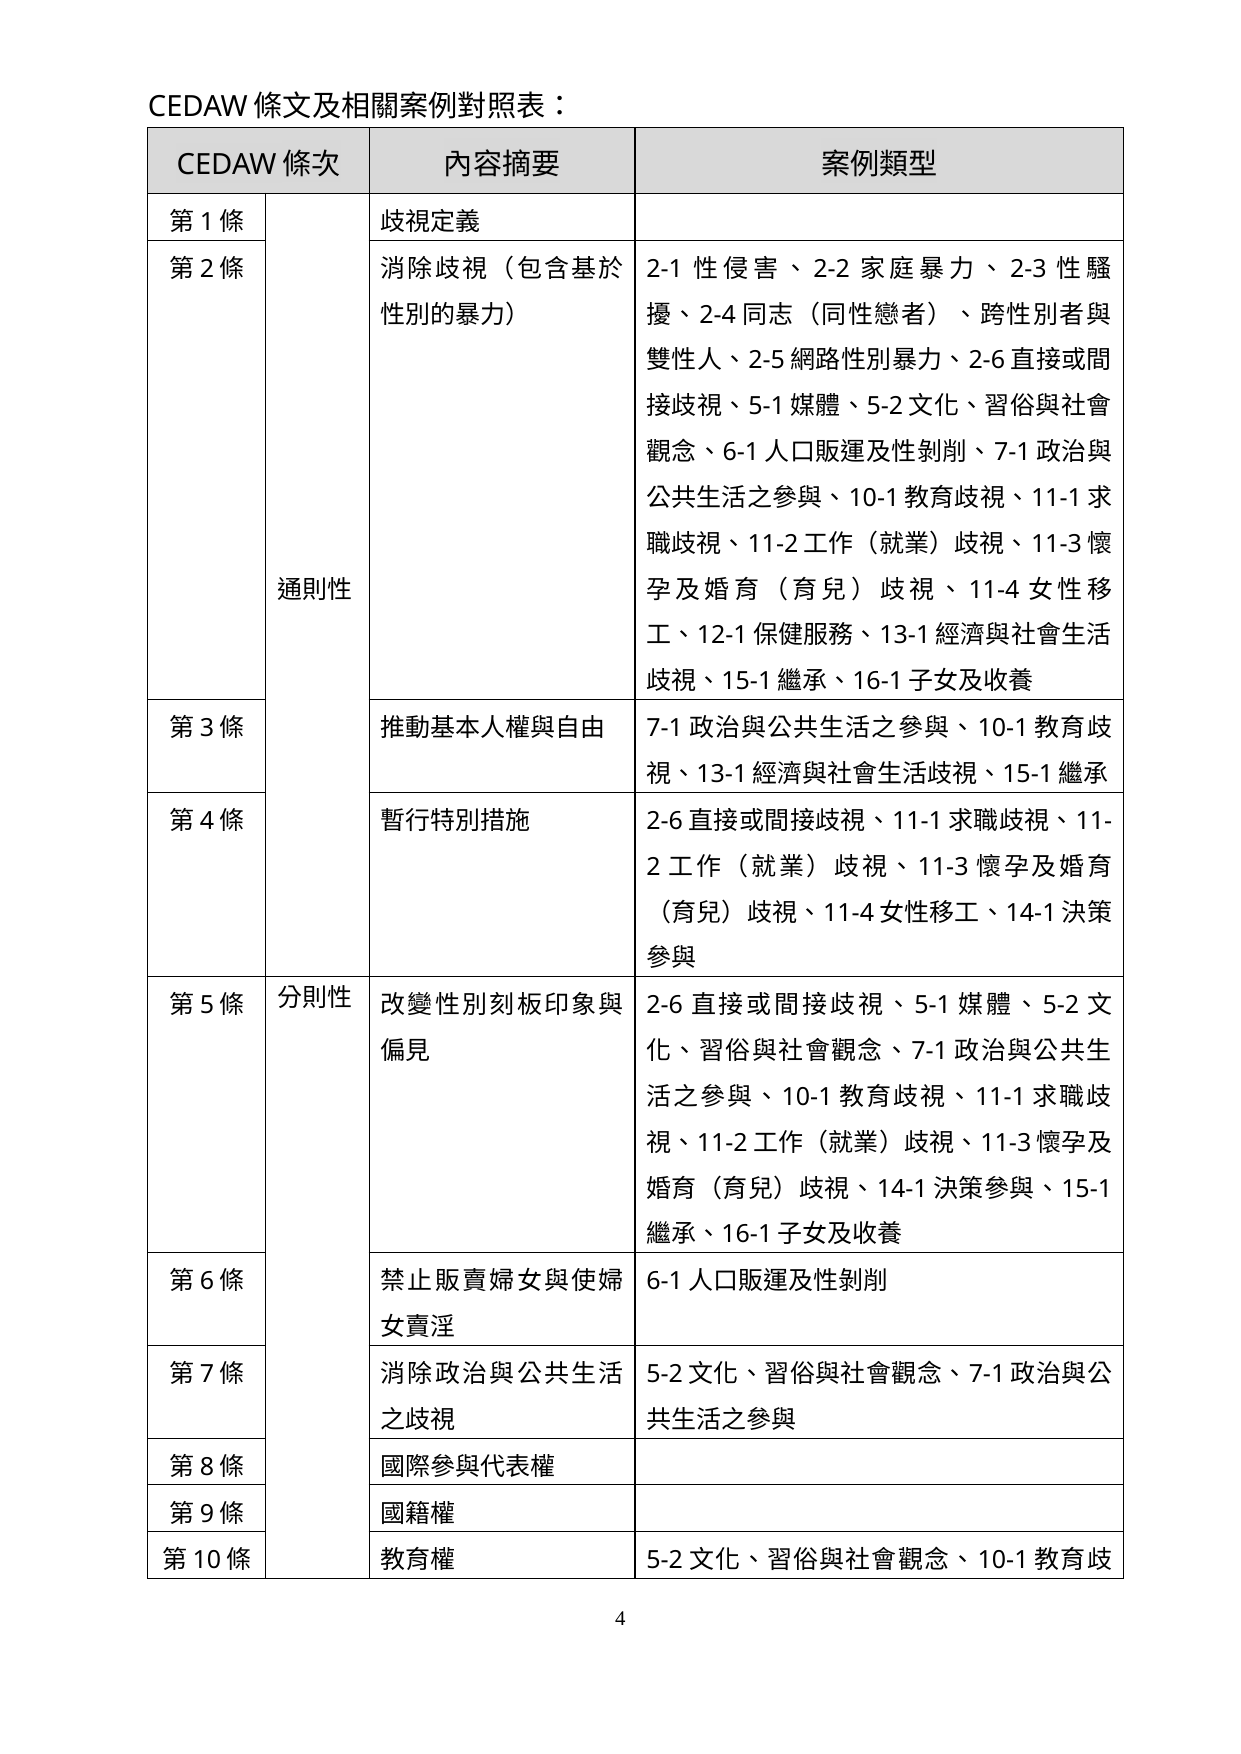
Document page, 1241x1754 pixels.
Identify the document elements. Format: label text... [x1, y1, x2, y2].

table_cell 2-1性侵害、2-2家庭暴力、2-3性騷擾、2-4同志（同性戀者）、跨性別者與雙性人、2-5網路性別暴力、2-6直接或間接歧視、5-1媒體、5-2文化、習俗與社會觀念、6-1人口販運及性剝削、7-1政治與公共生活之參與、10-1教育歧視、11-1求職歧視、11-2工作（就業）歧視、11-3懷孕及婚育（育兒）歧視、11-4女性移工、12-1保健服務、13-1經濟與社會生活歧視、15-1繼承、16-1子女及收養 [636, 241, 1123, 699]
table_cell 2-6直接或間接歧視、5-1媒體、5-2文化、習俗與社會觀念、7-1政治與公共生活之參與、10-1教育歧視、11-1求職歧視、11-2工作（就業）歧視、11-3懷孕及婚育（育兒）歧視、14-1決策參與、15-1繼承、16-1子女及收養 [636, 977, 1123, 1252]
table_cell 改變性別刻板印象與偏見 [370, 977, 634, 1252]
table_cell 禁止販賣婦女與使婦女賣淫 [370, 1253, 634, 1345]
table_header 案例類型 [636, 128, 1123, 193]
table_cell 第7條 [148, 1346, 265, 1437]
table_cell 國際參與代表權 [370, 1439, 634, 1484]
table_header CEDAW條次 [148, 128, 369, 193]
table_cell 6-1人口販運及性剝削 [636, 1253, 1123, 1345]
table_cell 消除歧視（包含基於性別的暴力） [370, 241, 634, 699]
table_cell 2-6直接或間接歧視、11-1求職歧視、11-2工作（就業）歧視、11-3懷孕及婚育（育兒）歧視、11-4女性移工、14-1決策參與 [636, 793, 1123, 976]
table_cell 第2條 [148, 241, 265, 699]
table_cell 消除政治與公共生活之歧視 [370, 1346, 634, 1437]
table_cell 第8條 [148, 1439, 265, 1484]
table_cell 5-2文化、習俗與社會觀念、10-1教育歧 [636, 1532, 1123, 1578]
table_cell 7-1政治與公共生活之參與、10-1教育歧視、13-1經濟與社會生活歧視、15-1繼承 [636, 700, 1123, 792]
table_cell [636, 194, 1123, 239]
table_cell [636, 1485, 1123, 1531]
text CEDAW條文及相關案例對照表： [148, 75, 1092, 127]
table_cell 推動基本人權與自由 [370, 700, 634, 792]
table_cell 5-2文化、習俗與社會觀念、7-1政治與公共生活之參與 [636, 1346, 1123, 1437]
table_cell 第4條 [148, 793, 265, 976]
table_cell 第5條 [148, 977, 265, 1252]
table_cell 分則性 [266, 977, 369, 1578]
table_cell 通則性 [266, 194, 369, 976]
table_cell 國籍權 [370, 1485, 634, 1531]
table_header 內容摘要 [370, 128, 634, 193]
table_cell 第1條 [148, 194, 265, 239]
table_cell 第9條 [148, 1485, 265, 1531]
table_cell 第6條 [148, 1253, 265, 1345]
table_cell 教育權 [370, 1532, 634, 1578]
table_cell 暫行特別措施 [370, 793, 634, 976]
table_cell [636, 1439, 1123, 1484]
table_cell 第3條 [148, 700, 265, 792]
table_cell 歧視定義 [370, 194, 634, 239]
table_cell 第10條 [148, 1532, 265, 1578]
